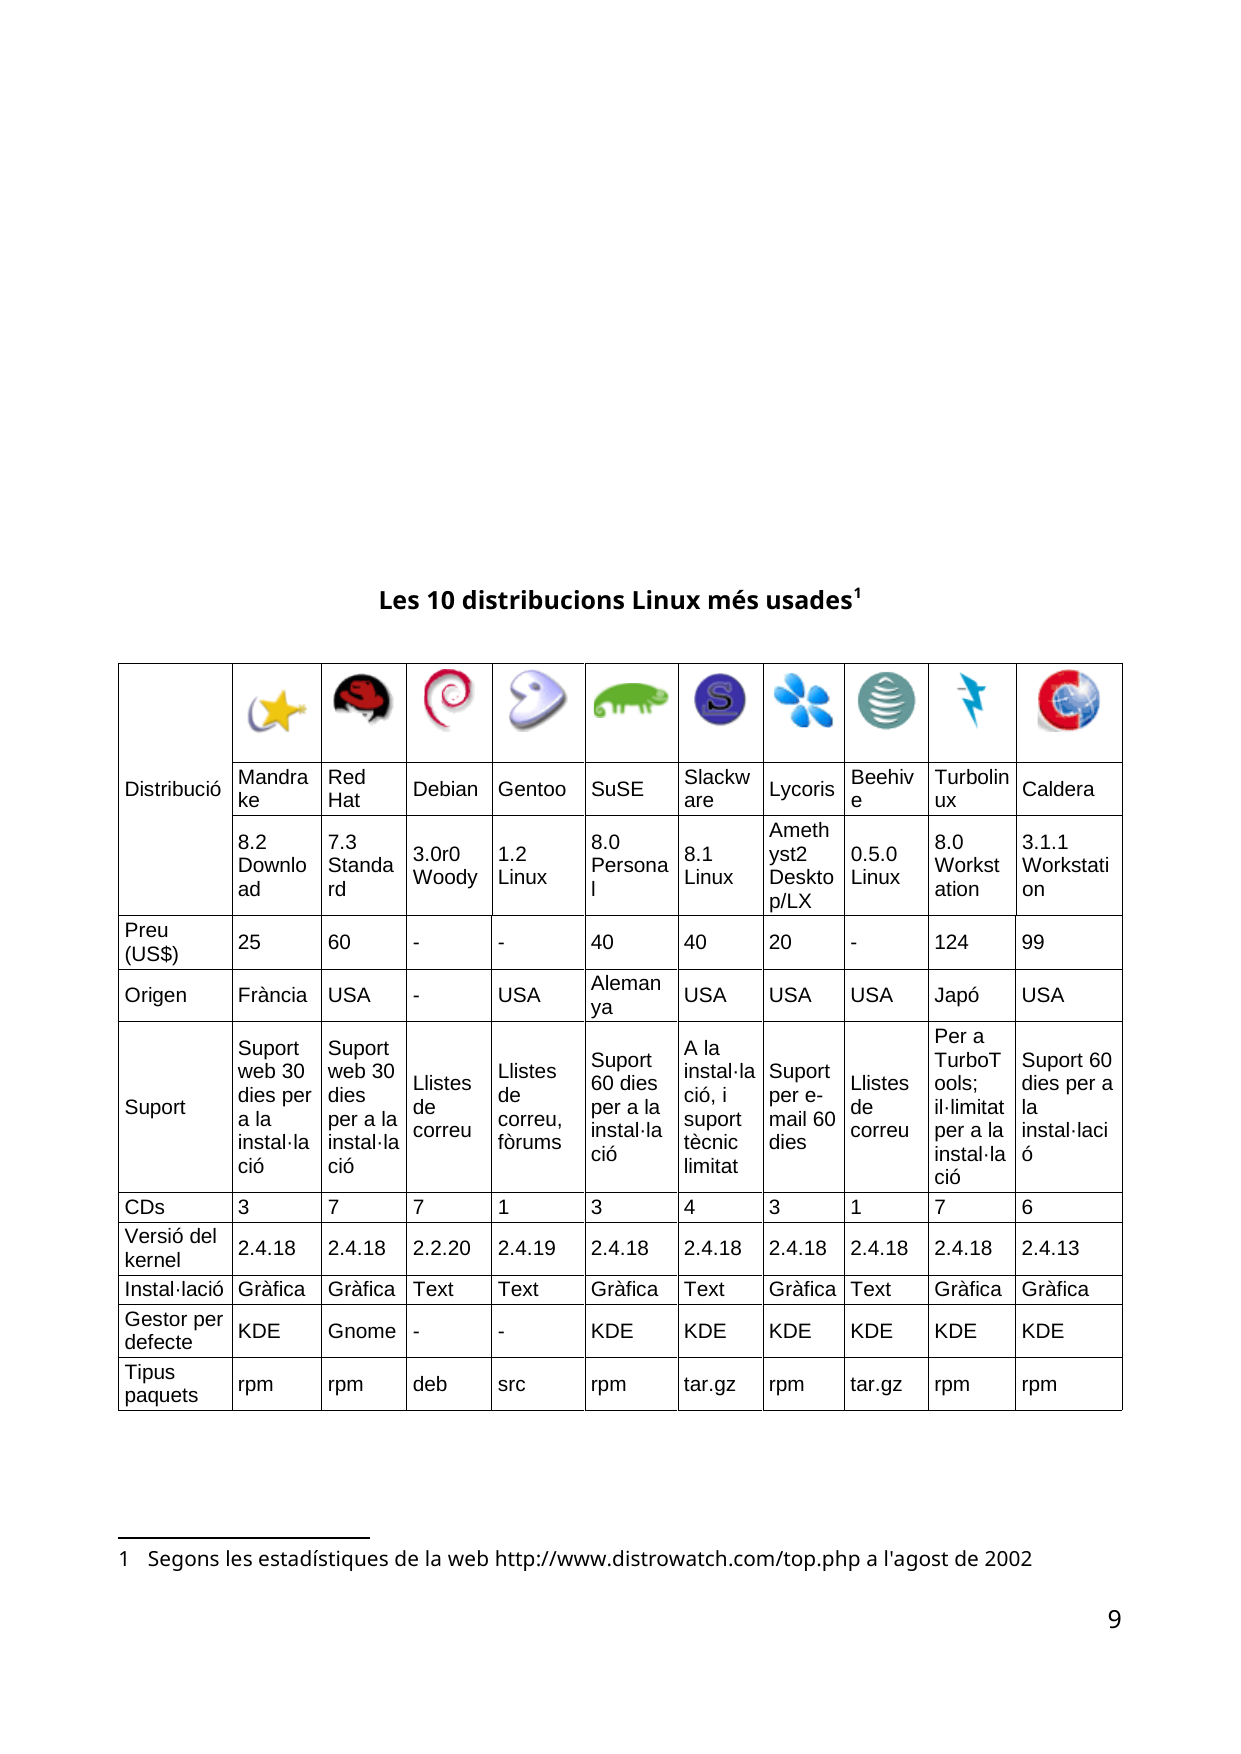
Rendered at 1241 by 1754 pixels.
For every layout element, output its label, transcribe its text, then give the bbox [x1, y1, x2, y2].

table_cell 3.0r0 Woody [407, 816, 492, 915]
table_cell USA [845, 970, 928, 1021]
table_header [929, 664, 1016, 669]
table_header [1017, 664, 1122, 669]
table_header [845, 670, 928, 762]
table_cell Text [407, 1276, 491, 1304]
table_cell 1.2 Linux [493, 816, 584, 915]
table_cell CDs [119, 1193, 232, 1222]
table_cell Gràfica [929, 1276, 1015, 1304]
table_cell Japó [929, 970, 1015, 1021]
text Les 10 distribucions Linux més usades [118, 583, 1122, 617]
table_cell rpm [929, 1358, 1015, 1410]
table_cell KDE [764, 1305, 844, 1357]
table_cell Gràfica [233, 1276, 321, 1304]
table_cell deb [407, 1358, 491, 1410]
table_cell Alemanya [586, 970, 677, 1021]
table_cell 124 [929, 916, 1015, 969]
table_cell rpm [764, 1358, 844, 1410]
table_cell 7 [407, 1193, 491, 1222]
table_cell Slackware [679, 763, 763, 815]
table_cell 1 [492, 1193, 584, 1222]
table_cell Versió del kernel [119, 1223, 232, 1275]
table_cell Gràfica [586, 1276, 677, 1304]
table_cell KDE [929, 1305, 1015, 1357]
table_cell 25 [233, 916, 321, 969]
table_header [764, 664, 844, 762]
table_cell 2.4.18 [233, 1223, 321, 1275]
table_cell Llistes de correu, fòrums [492, 1022, 584, 1192]
table_cell Gentoo [493, 763, 584, 815]
table_cell 3 [764, 1193, 844, 1222]
table_cell USA [679, 970, 762, 1021]
table_cell Amethyst2 Desktop/LX [764, 816, 844, 915]
table_cell 7 [929, 1193, 1015, 1222]
table_cell - [492, 916, 584, 969]
picture [332, 673, 396, 728]
picture [690, 669, 750, 732]
table_cell rpm [322, 1358, 406, 1410]
picture [855, 669, 918, 732]
table_cell Text [492, 1276, 584, 1304]
table_cell 8.0 Workstation [929, 816, 1016, 915]
table_cell Llistes de correu [407, 1022, 491, 1192]
table_cell Gnome [322, 1305, 406, 1357]
table_cell 0.5.0 Linux [845, 816, 928, 915]
table_cell 8.2 Download [233, 816, 321, 915]
table_cell KDE [845, 1305, 928, 1357]
table_cell 20 [764, 916, 844, 969]
table_cell 40 [586, 916, 677, 969]
table_cell 60 [322, 916, 406, 969]
table_cell 2.4.18 [679, 1223, 762, 1275]
table_header [493, 670, 584, 762]
table_cell Debian [407, 763, 492, 815]
table_cell 2.4.18 [845, 1223, 928, 1275]
picture [771, 671, 836, 731]
table_cell rpm [1016, 1358, 1122, 1410]
table_cell KDE [586, 1305, 677, 1357]
picture [1037, 669, 1100, 732]
table_header [493, 664, 584, 669]
table_cell Instal·lació [119, 1276, 232, 1304]
table_cell Red Hat [322, 763, 406, 815]
table_cell - [407, 970, 491, 1021]
table_cell 2.4.18 [929, 1223, 1015, 1275]
table_cell 3 [586, 1193, 677, 1222]
table_cell 2.2.20 [407, 1223, 491, 1275]
table_cell 2.4.18 [764, 1223, 844, 1275]
table_cell 4 [679, 1193, 762, 1222]
table_cell 2.4.18 [322, 1223, 406, 1275]
picture [952, 669, 992, 732]
table_cell 2.4.13 [1016, 1223, 1122, 1275]
table_header [586, 664, 678, 683]
table_cell 8.0 Personal [586, 816, 678, 915]
picture [246, 689, 308, 736]
table_cell Text [845, 1276, 928, 1304]
table_cell Suport 60 dies per a la instal·lació [1016, 1022, 1122, 1192]
table_header [322, 664, 406, 673]
text Segons les estadístiques de la web http://www.distrowatch.com/top.php a l'agost de 2002 [118, 1544, 1122, 1572]
table_cell Frància [233, 970, 321, 1021]
picture [423, 669, 475, 732]
table_cell USA [764, 970, 844, 1021]
table_cell KDE [679, 1305, 762, 1357]
table_cell USA [322, 970, 406, 1021]
table_cell 2.4.19 [492, 1223, 584, 1275]
table_header [322, 674, 406, 762]
table_cell Mandrake [233, 763, 321, 815]
table_header [407, 664, 492, 669]
table_header [679, 664, 763, 669]
table_cell Gràfica [322, 1276, 406, 1304]
table_header [929, 670, 1016, 762]
table_cell 7.3 Standard [322, 816, 406, 915]
table_cell KDE [233, 1305, 321, 1357]
table_cell Suport 60 dies per a la instal·lació [586, 1022, 677, 1192]
table_cell USA [1016, 970, 1122, 1021]
table_cell KDE [1016, 1305, 1122, 1357]
table_header [845, 664, 928, 669]
table_cell 1 [845, 1193, 928, 1222]
table_cell USA [492, 970, 584, 1021]
table_cell Gestor per defecte [119, 1305, 232, 1357]
table_cell rpm [233, 1358, 321, 1410]
table_cell Turbolinux [929, 763, 1016, 815]
table_cell 7 [322, 1193, 406, 1222]
table_header [679, 670, 763, 762]
table_cell Gràfica [764, 1276, 844, 1304]
table_cell Tipus paquets [119, 1358, 232, 1410]
table_cell Suport web 30 dies per a la instal·lació [322, 1022, 406, 1192]
table_header [1017, 670, 1122, 762]
table_cell Gràfica [1016, 1276, 1122, 1304]
picture [593, 683, 669, 718]
table_cell tar.gz [845, 1358, 928, 1410]
table_cell A la instal·lació, i suport tècnic limitat [679, 1022, 762, 1192]
table_cell 8.1 Linux [679, 816, 763, 915]
table_cell 3.1.1 Workstation [1017, 816, 1122, 915]
table_cell 3 [233, 1193, 321, 1222]
table_cell tar.gz [679, 1358, 762, 1410]
table_cell Text [679, 1276, 762, 1304]
table_header Distribució [119, 664, 232, 915]
table_cell Lycoris [764, 763, 844, 815]
table_cell Suport web 30 dies per a la instal·lació [233, 1022, 321, 1192]
table_cell 40 [679, 916, 762, 969]
picture [508, 669, 568, 732]
table_cell src [492, 1358, 584, 1410]
table_cell - [407, 916, 491, 969]
table_cell - [407, 1305, 491, 1357]
table_cell Suport [119, 1022, 232, 1192]
table_header [233, 664, 321, 762]
table_header [586, 684, 678, 762]
table_cell Origen [119, 970, 232, 1021]
table_cell 99 [1016, 916, 1122, 969]
table_cell 6 [1016, 1193, 1122, 1222]
table_cell Beehive [845, 763, 928, 815]
table_cell Llistes de correu [845, 1022, 928, 1192]
table_header [407, 670, 492, 762]
table_cell - [845, 916, 928, 969]
table_cell Caldera [1017, 763, 1122, 815]
table_cell Suport per e-mail 60 dies [764, 1022, 844, 1192]
table_cell Per a TurboTools; il·limitat per a la instal·lació [929, 1022, 1015, 1192]
table_cell - [492, 1305, 584, 1357]
table_cell Preu (US$) [119, 916, 232, 969]
table_cell SuSE [586, 763, 678, 815]
table_cell rpm [586, 1358, 677, 1410]
table_cell 2.4.18 [586, 1223, 677, 1275]
